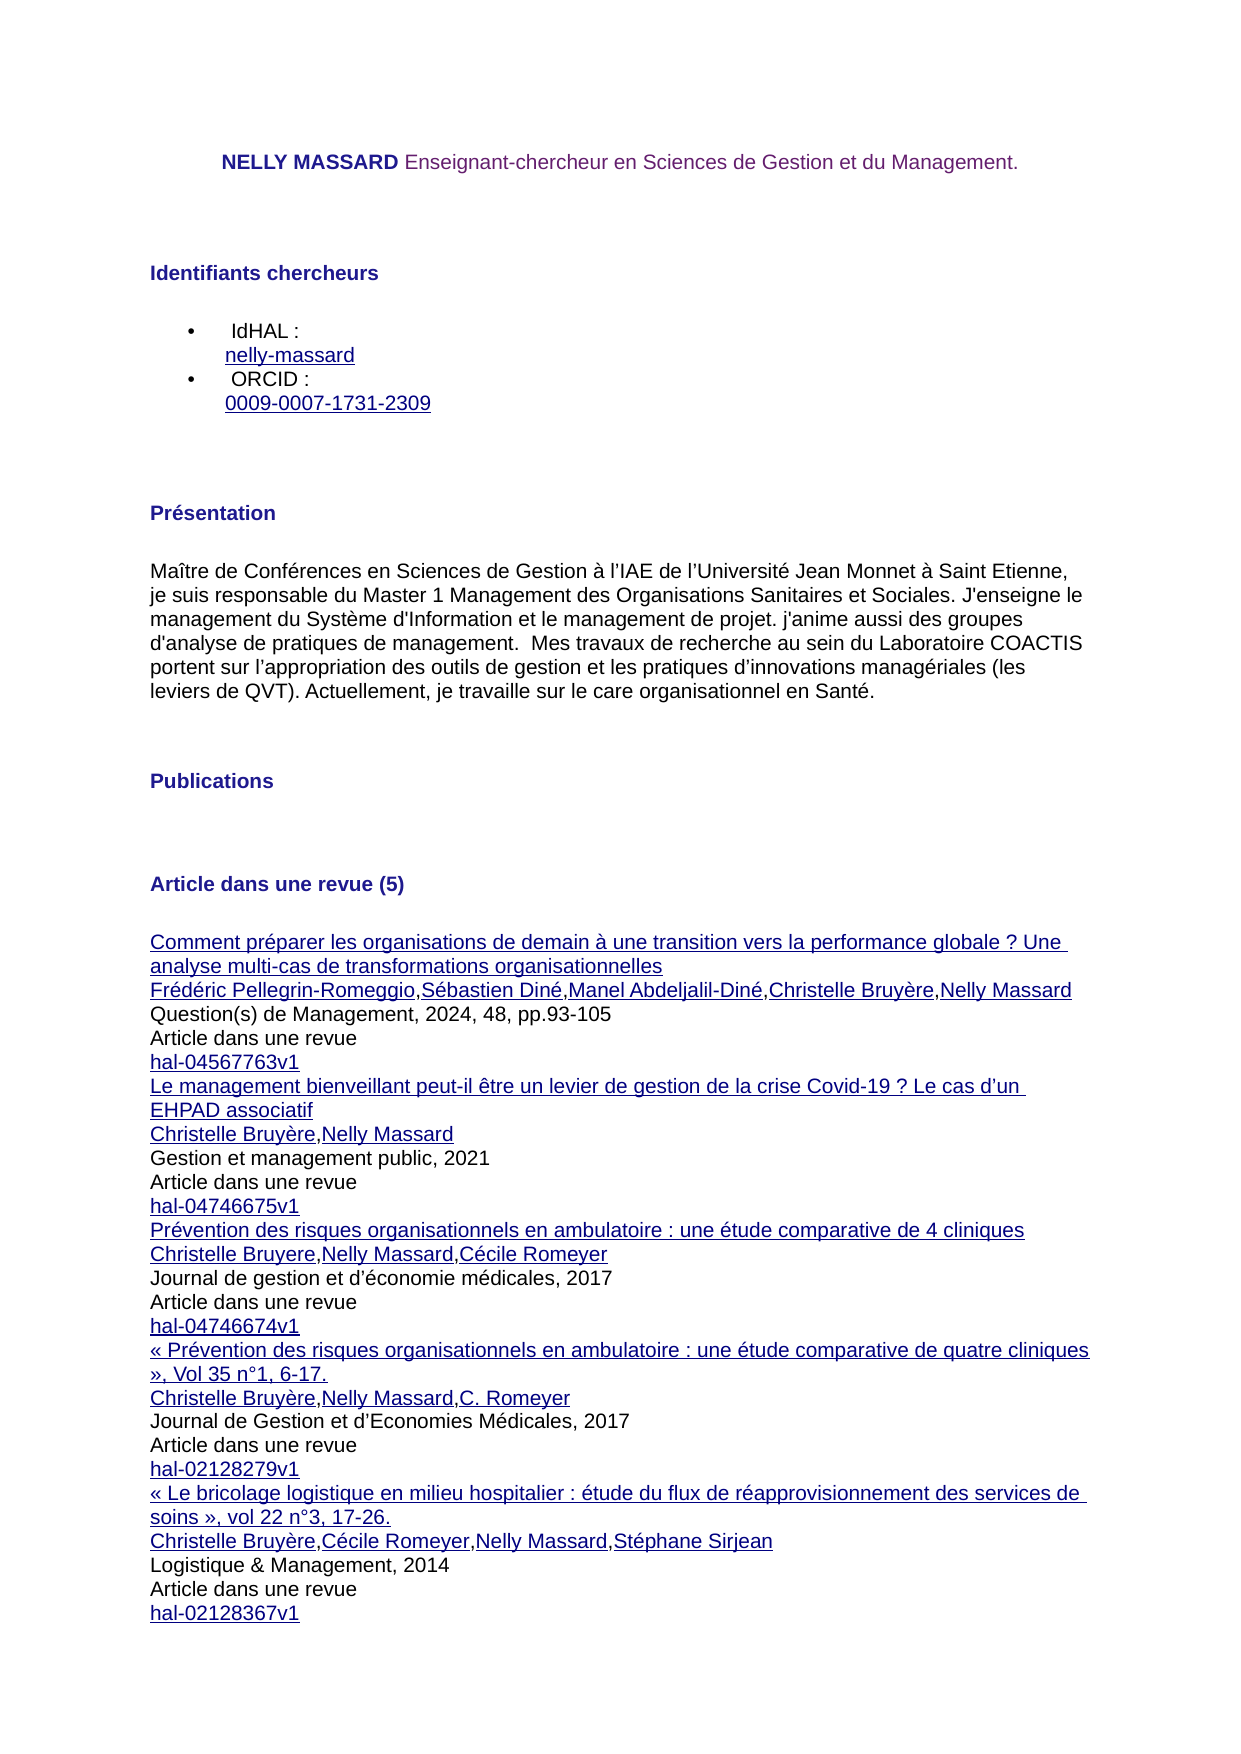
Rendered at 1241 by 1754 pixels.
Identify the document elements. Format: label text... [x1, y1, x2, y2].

subtitle Article dans une revue (5) [150, 872, 1090, 896]
table_cell Le management bienveillant peut-il être un levier de gestion de la crise Covid-19 ? Le cas d’un EHPAD associatif Christelle Bruyère,Nelly Massard Gestion et management public, 2021 Article dans une revue hal-04746675v1 [150, 1074, 1090, 1218]
table_cell « Le bricolage logistique en milieu hospitalier : étude du flux de réapprovisionnement des services de soins », vol 22 n°3, 17-26. Christelle Bruyère,Cécile Romeyer,Nelly Massard,Stéphane Sirjean Logistique & Management, 2014 Article dans une revue hal-02128367v1 [150, 1481, 1090, 1625]
table_cell « Prévention des risques organisationnels en ambulatoire : une étude comparative de quatre cliniques [150, 1338, 1090, 1358]
list IdHAL : [187, 319, 1090, 343]
subtitle Publications [150, 769, 1090, 793]
table_cell », Vol 35 n°1, 6-17. Christelle Bruyère,Nelly Massard,C. Romeyer Journal de Gestion et d’Economies Médicales, 2017 Article dans une revue hal-02128279v1 [150, 1359, 1090, 1481]
list 0009-0007-1731-2309 [187, 391, 1090, 414]
table_header Comment préparer les organisations de demain à une transition vers la performance globale ? Une analyse multi-cas de transformations organisationnelles Frédéric Pellegrin-Romeggio,Sébastien Diné,Manel Abdeljalil-Diné,Christelle Bruyère,Nelly Massard Question(s) de Management, 2024, 48, pp.93-105 Article dans une revue hal-04567763v1 [150, 930, 1090, 1074]
subtitle NELLY MASSARD Enseignant-chercheur en Sciences de Gestion et du Management. [150, 150, 1090, 174]
text Maître de Conférences en Sciences de Gestion à l’IAE de l’Université Jean Monnet à Saint Etienne, je suis responsable du Master 1 Management des Organisations Sanitaires et Sociales. J'enseigne le management du Système d'Information et le management de projet. j'anime aussi des groupes d'analyse de pratiques de management. Mes travaux de recherche au sein du Laboratoire COACTIS portent sur l’appropriation des outils de gestion et les pratiques d’innovations managériales (les leviers de QVT). Actuellement, je travaille sur le care organisationnel en Santé. [150, 559, 1090, 703]
table_cell Prévention des risques organisationnels en ambulatoire : une étude comparative de 4 cliniques Christelle Bruyere,Nelly Massard,Cécile Romeyer Journal de gestion et d’économie médicales, 2017 Article dans une revue hal-04746674v1 [150, 1218, 1090, 1337]
subtitle Présentation [150, 501, 1090, 525]
list nelly-massard [187, 343, 1090, 367]
subtitle Identifiants chercheurs [150, 260, 1090, 284]
list ORCID : [187, 367, 1090, 391]
